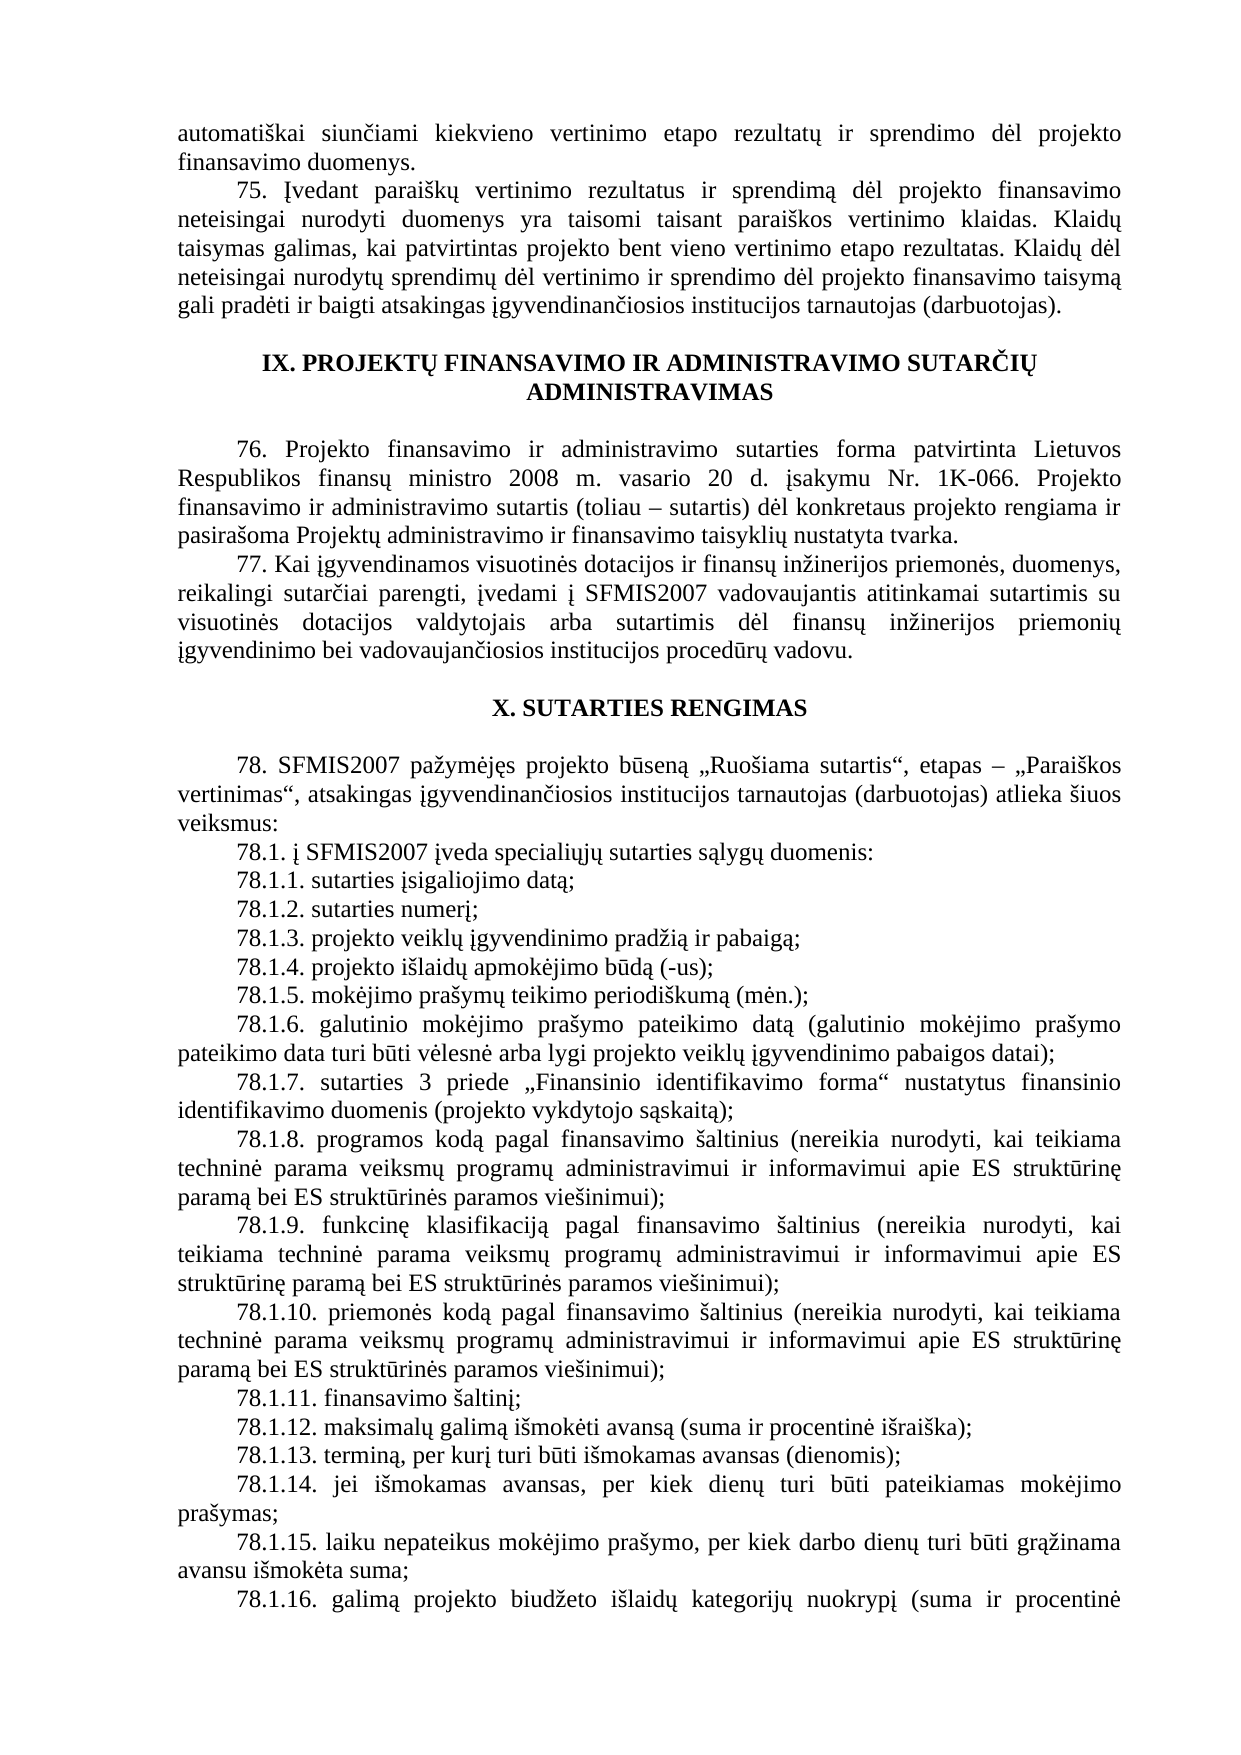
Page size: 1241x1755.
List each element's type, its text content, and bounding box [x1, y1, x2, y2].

text IX. PROJEKTŲ FINANSAVIMO IR ADMINISTRAVIMO SUTARČIŲ ADMINISTRAVIMAS [177, 348, 1122, 406]
text 78.1.14. jei išmokamas avansas, per kiek dienų turi būti pateikiamas mokėjimo prašymas; [177, 1469, 1122, 1527]
text automatiškai siunčiami kiekvieno vertinimo etapo rezultatų ir sprendimo dėl projekto finansavimo duomenys. [177, 118, 1122, 176]
text 78.1.13. terminą, per kurį turi būti išmokamas avansas (dienomis); [177, 1441, 1122, 1469]
text 78.1.12. maksimalų galimą išmokėti avansą (suma ir procentinė išraiška); [177, 1412, 1122, 1441]
text 78.1.1. sutarties įsigaliojimo datą; [177, 866, 1122, 894]
text 78.1.5. mokėjimo prašymų teikimo periodiškumą (mėn.); [177, 981, 1122, 1009]
text 76. Projekto finansavimo ir administravimo sutarties forma patvirtinta Lietuvos Respublikos finansų ministro 2008 m. vasario 20 d. įsakymu Nr. 1K-066. Projekto finansavimo ir administravimo sutartis (toliau – sutartis) dėl konkretaus projekto rengiama ir pasirašoma Projektų administravimo ir finansavimo taisyklių nustatyta tvarka. [177, 434, 1122, 549]
text 77. Kai įgyvendinamos visuotinės dotacijos ir finansų inžinerijos priemonės, duomenys, reikalingi sutarčiai parengti, įvedami į SFMIS2007 vadovaujantis atitinkamai sutartimis su visuotinės dotacijos valdytojais arba sutartimis dėl finansų inžinerijos priemonių įgyvendinimo bei vadovaujančiosios institucijos procedūrų vadovu. [177, 549, 1122, 664]
text 78. SFMIS2007 pažymėjęs projekto būseną „Ruošiama sutartis“, etapas – „Paraiškos vertinimas“, atsakingas įgyvendinančiosios institucijos tarnautojas (darbuotojas) atlieka šiuos veiksmus: [177, 751, 1122, 837]
text 78.1.15. laiku nepateikus mokėjimo prašymo, per kiek darbo dienų turi būti grąžinama avansu išmokėta suma; [177, 1527, 1122, 1584]
text 78.1.7. sutarties 3 priede „Finansinio identifikavimo forma“ nustatytus finansinio identifikavimo duomenis (projekto vykdytojo sąskaitą); [177, 1067, 1122, 1124]
text 78.1.2. sutarties numerį; [177, 894, 1122, 923]
text 78.1.4. projekto išlaidų apmokėjimo būdą (-us); [177, 952, 1122, 981]
text 78.1.9. funkcinę klasifikaciją pagal finansavimo šaltinius (nereikia nurodyti, kai teikiama techninė parama veiksmų programų administravimui ir informavimui apie ES struktūrinę paramą bei ES struktūrinės paramos viešinimui); [177, 1211, 1122, 1297]
text 78.1.3. projekto veiklų įgyvendinimo pradžią ir pabaigą; [177, 923, 1122, 952]
text 78.1.8. programos kodą pagal finansavimo šaltinius (nereikia nurodyti, kai teikiama techninė parama veiksmų programų administravimui ir informavimui apie ES struktūrinę paramą bei ES struktūrinės paramos viešinimui); [177, 1124, 1122, 1211]
text X. SUTARTIES RENGIMAS [177, 693, 1122, 722]
text 78.1.16. galimą projekto biudžeto išlaidų kategorijų nuokrypį (suma ir procentinė [177, 1584, 1122, 1613]
text 78.1.10. priemonės kodą pagal finansavimo šaltinius (nereikia nurodyti, kai teikiama techninė parama veiksmų programų administravimui ir informavimui apie ES struktūrinę paramą bei ES struktūrinės paramos viešinimui); [177, 1297, 1122, 1383]
text 78.1.11. finansavimo šaltinį; [177, 1383, 1122, 1412]
text 78.1. į SFMIS2007 įveda specialiųjų sutarties sąlygų duomenis: [177, 837, 1122, 866]
text 78.1.6. galutinio mokėjimo prašymo pateikimo datą (galutinio mokėjimo prašymo pateikimo data turi būti vėlesnė arba lygi projekto veiklų įgyvendinimo pabaigos datai); [177, 1009, 1122, 1067]
text 75. Įvedant paraiškų vertinimo rezultatus ir sprendimą dėl projekto finansavimo neteisingai nurodyti duomenys yra taisomi taisant paraiškos vertinimo klaidas. Klaidų taisymas galimas, kai patvirtintas projekto bent vieno vertinimo etapo rezultatas. Klaidų dėl neteisingai nurodytų sprendimų dėl vertinimo ir sprendimo dėl projekto finansavimo taisymą gali pradėti ir baigti atsakingas įgyvendinančiosios institucijos tarnautojas (darbuotojas). [177, 176, 1122, 319]
